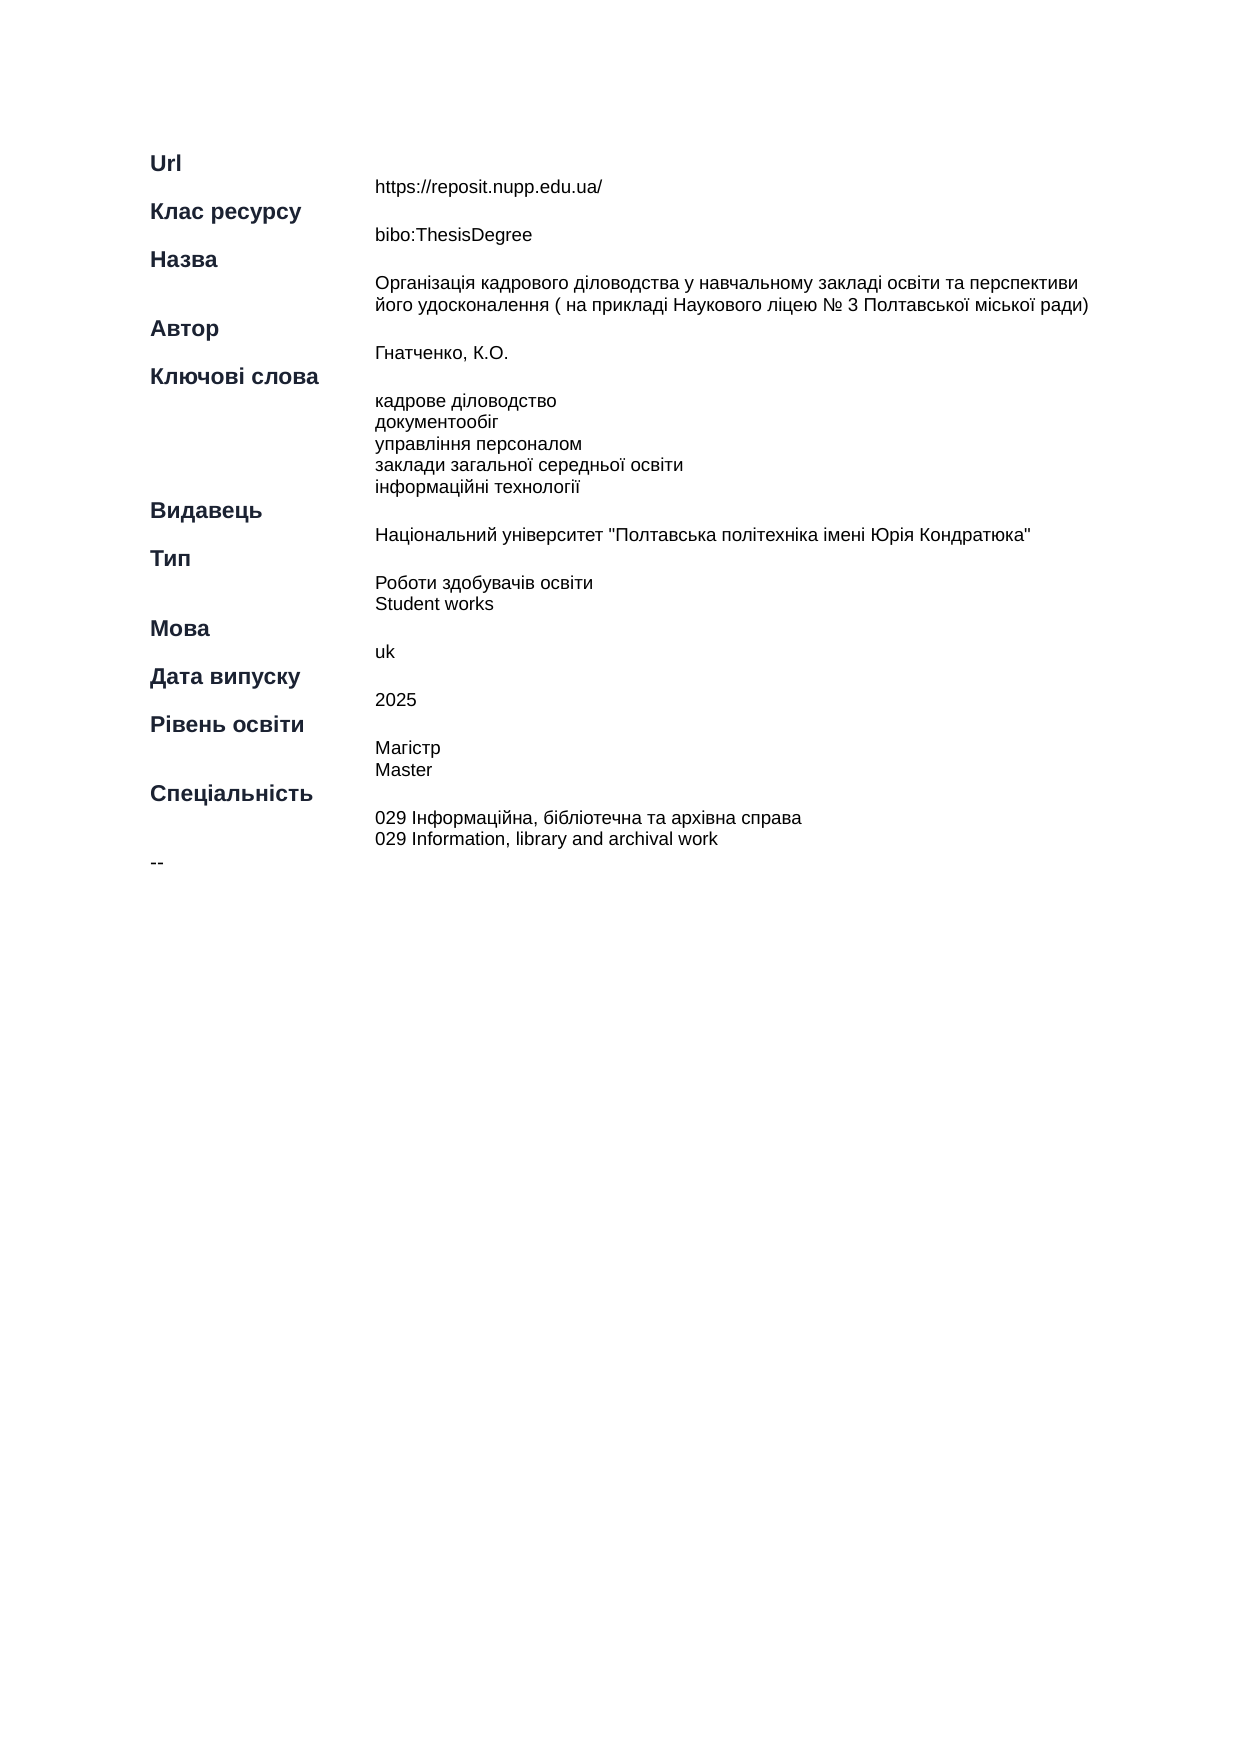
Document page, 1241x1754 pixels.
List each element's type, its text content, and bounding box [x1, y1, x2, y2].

text Спеціальність [150, 780, 1090, 806]
text інформаційні технології [375, 476, 1090, 497]
text Рівень освіти [150, 711, 1090, 737]
text Видавець [150, 497, 1090, 524]
text uk [375, 641, 1090, 663]
text Ключові слова [150, 363, 1090, 389]
text Національний університет "Полтавська політехніка імені Юрія Кондратюка" [375, 524, 1090, 545]
text управління персоналом [375, 433, 1090, 454]
text Назва [150, 246, 1090, 272]
text Автор [150, 315, 1090, 342]
text Мова [150, 615, 1090, 641]
text bibo:ThesisDegree [375, 224, 1090, 246]
text 2025 [375, 689, 1090, 711]
text Student works [375, 593, 1090, 615]
text заклади загальної середньої освіти [375, 454, 1090, 476]
text Тип [150, 545, 1090, 572]
text Гнатченко, К.О. [375, 342, 1090, 363]
text -- [150, 849, 1090, 873]
text Організація кадрового діловодства у навчальному закладі освіти та перспективи його удосконалення ( на прикладі Наукового ліцею № 3 Полтавської міської ради) [375, 272, 1090, 315]
text 029 Information, library and archival work [375, 828, 1090, 849]
text Url [150, 150, 1090, 176]
text Роботи здобувачів освіти [375, 572, 1090, 593]
text кадрове діловодство [375, 389, 1090, 411]
text Master [375, 758, 1090, 780]
text Дата випуску [150, 663, 1090, 689]
text документообіг [375, 411, 1090, 433]
text 029 Інформаційна, бібліотечна та архівна справа [375, 806, 1090, 828]
text Клас ресурсу [150, 198, 1090, 224]
text https://reposit.nupp.edu.ua/ [375, 176, 1090, 198]
text Магістр [375, 737, 1090, 758]
